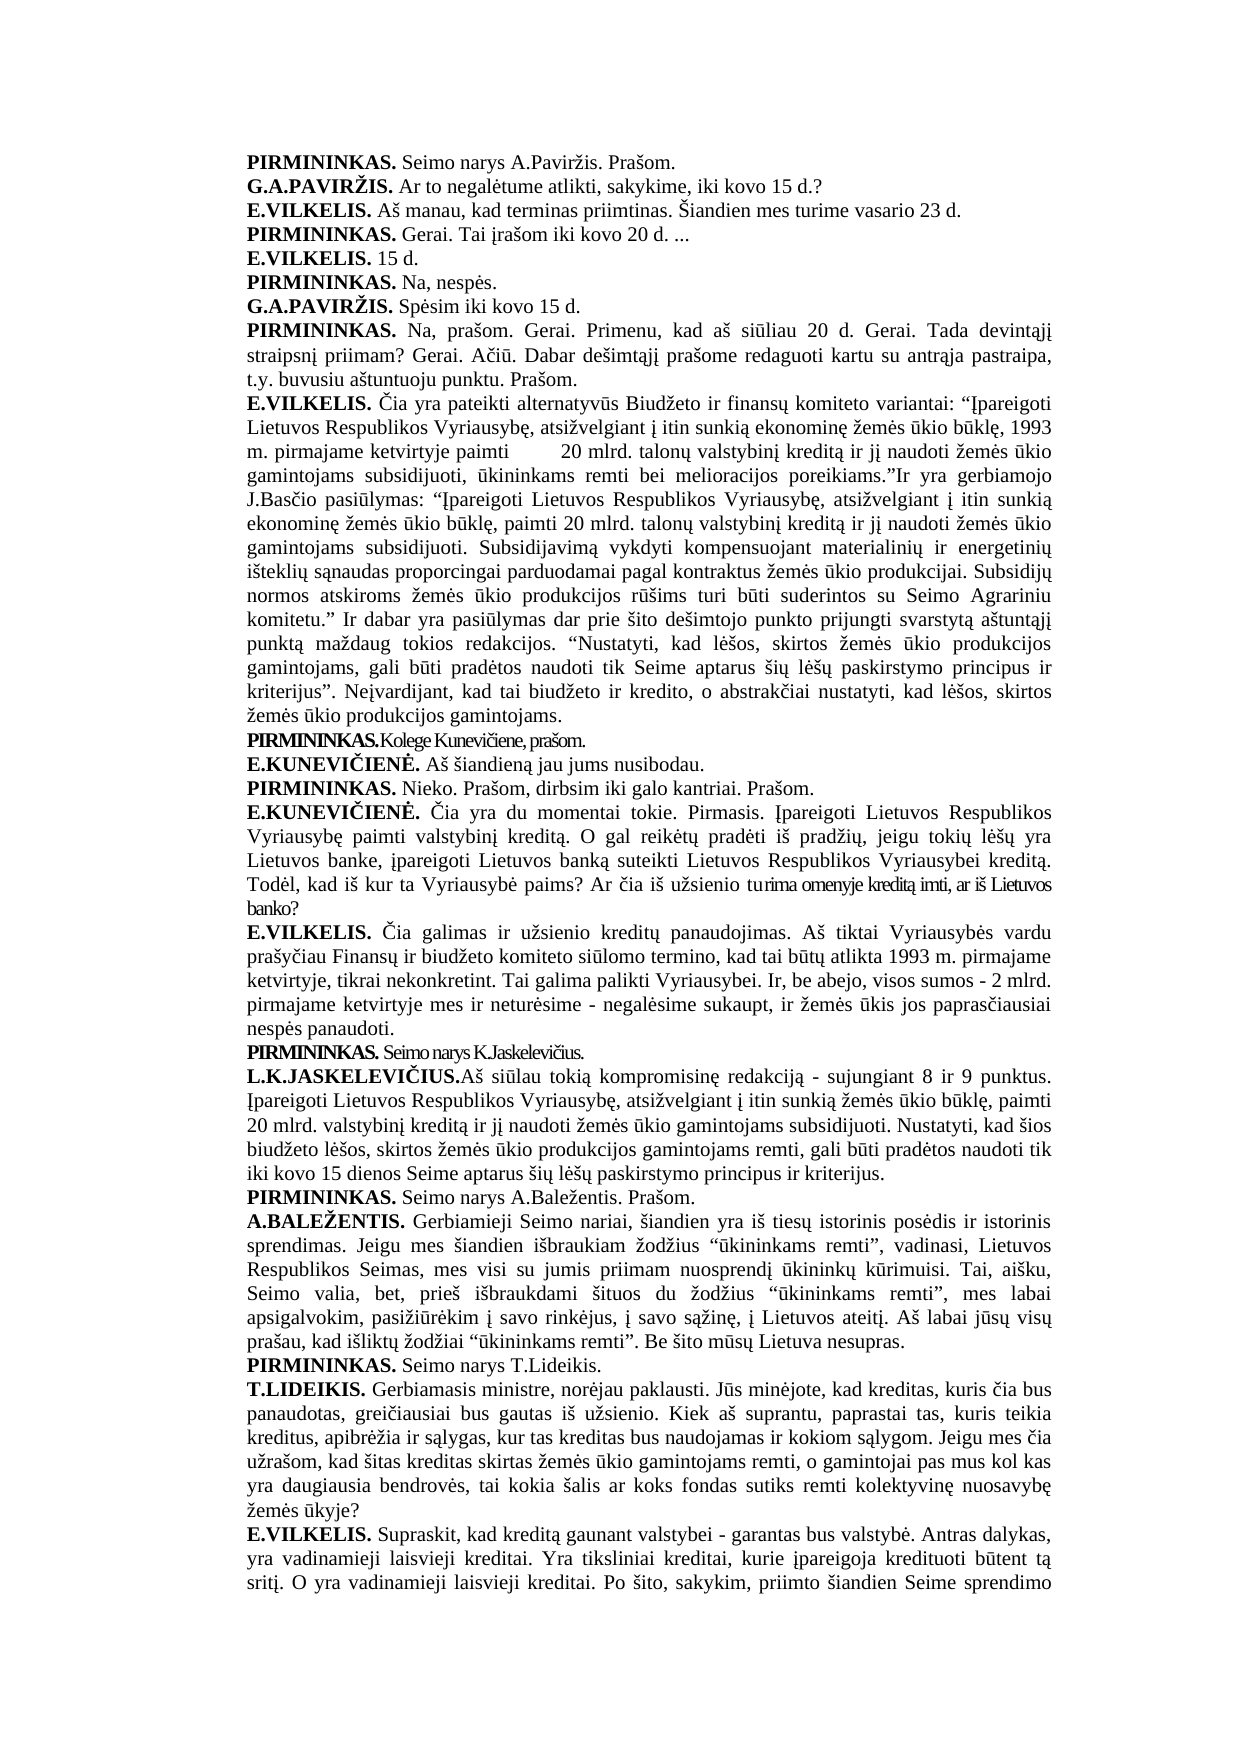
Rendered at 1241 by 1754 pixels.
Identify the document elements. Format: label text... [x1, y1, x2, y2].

text A.BALEŽENTIS. Gerbiamieji Seimo nariai, šiandien yra iš tiesų istorinis posėdis ir istorinis sprendimas. Jeigu mes šiandien išbraukiam žodžius “ūkininkams remti”, vadinasi, Lietuvos Respublikos Seimas, mes visi su jumis priimam nuosprendį ūkininkų kūrimuisi. Tai, aišku, Seimo valia, bet, prieš išbraukdami šituos du žodžius “ūkininkams remti”, mes labai apsigalvokim, pasižiūrėkim į savo rinkėjus, į savo sąžinę, į Lietuvos ateitį. Aš labai jūsų visų prašau, kad išliktų žodžiai “ūkininkams remti”. Be šito mūsų Lietuva nesupras. [247, 1209, 1053, 1353]
text E.VILKELIS. Aš manau, kad terminas priimtinas. Šiandien mes turime vasario 23 d. [247, 198, 1053, 222]
text PIRMININKAS. Nieko. Prašom, dirbsim iki galo kantriai. Prašom. [247, 776, 1053, 800]
text PIRMININKAS. Seimo narys K.Jaskelevičius. [247, 1040, 1053, 1064]
text PIRMININKAS. Na, prašom. Gerai. Primenu, kad aš siūliau 20 d. Gerai. Tada devintąjį straipsnį priimam? Gerai. Ačiū. Dabar dešimtąjį prašome redaguoti kartu su antrąja pastraipa, t.y. buvusiu aštuntuoju punktu. Prašom. [247, 318, 1053, 391]
text E.VILKELIS. Čia galimas ir užsienio kreditų panaudojimas. Aš tiktai Vyriausybės vardu prašyčiau Finansų ir biudžeto komiteto siūlomo termino, kad tai būtų atlikta 1993 m. pirmajame ketvirtyje, tikrai nekonkretint. Tai galima palikti Vyriausybei. Ir, be abejo, visos sumos - 2 mlrd. pirmajame ketvirtyje mes ir neturėsime - negalėsime sukaupt, ir žemės ūkis jos paprasčiausiai nespės panaudoti. [247, 920, 1053, 1040]
text E.VILKELIS. 15 d. [247, 246, 1053, 270]
text G.A.PAVIRŽIS. Ar to negalėtume atlikti, sakykime, iki kovo 15 d.? [247, 174, 1053, 198]
text E.VILKELIS. Čia yra pateikti alternatyvūs Biudžeto ir finansų komiteto variantai: “Įpareigoti Lietuvos Respublikos Vyriausybę, atsižvelgiant į itin sunkią ekonominę žemės ūkio būklę, 1993 m. pirmajame ketvirtyje paimti 20 mlrd. talonų valstybinį kreditą ir jį naudoti žemės ūkio gamintojams subsidijuoti, ūkininkams remti bei melioracijos poreikiams.”Ir yra gerbiamojo J.Basčio pasiūlymas: “Įpareigoti Lietuvos Respublikos Vyriausybę, atsižvelgiant į itin sunkią ekonominę žemės ūkio būklę, paimti 20 mlrd. talonų valstybinį kreditą ir jį naudoti žemės ūkio gamintojams subsidijuoti. Subsidijavimą vykdyti kompensuojant materialinių ir energetinių išteklių sąnaudas proporcingai parduodamai pagal kontraktus žemės ūkio produkcijai. Subsidijų normos atskiroms žemės ūkio produkcijos rūšims turi būti suderintos su Seimo Agrariniu komitetu.” Ir dabar yra pasiūlymas dar prie šito dešimtojo punkto prijungti svarstytą aštuntąjį punktą maždaug tokios redakcijos. “Nustatyti, kad lėšos, skirtos žemės ūkio produkcijos gamintojams, gali būti pradėtos naudoti tik Seime aptarus šių lėšų paskirstymo principus ir kriterijus”. Neįvardijant, kad tai biudžeto ir kredito, o abstrakčiai nustatyti, kad lėšos, skirtos žemės ūkio produkcijos gamintojams. [247, 391, 1053, 727]
text E.KUNEVIČIENĖ. Čia yra du momentai tokie. Pirmasis. Įpareigoti Lietuvos Respublikos Vyriausybę paimti valstybinį kreditą. O gal reikėtų pradėti iš pradžių, jeigu tokių lėšų yra Lietuvos banke, įpareigoti Lietuvos banką suteikti Lietuvos Respublikos Vyriausybei kreditą. Todėl, kad iš kur ta Vyriausybė paims? Ar čia iš užsienio turima omenyje kreditą imti, ar iš Lietuvos banko? [247, 800, 1053, 920]
text PIRMININKAS. Seimo narys A.Baležentis. Prašom. [247, 1185, 1053, 1209]
text E.VILKELIS. Supraskit, kad kreditą gaunant valstybei - garantas bus valstybė. Antras dalykas, yra vadinamieji laisvieji kreditai. Yra tiksliniai kreditai, kurie įpareigoja kredituoti būtent tą sritį. O yra vadinamieji laisvieji kreditai. Po šito, sakykim, priimto šiandien Seime sprendimo [247, 1522, 1053, 1594]
text PIRMININKAS.Kolege Kunevičiene, prašom. [247, 727, 1053, 752]
text E.KUNEVIČIENĖ. Aš šiandieną jau jums nusibodau. [247, 752, 1053, 776]
text L.K.JASKELEVIČIUS.Aš siūlau tokią kompromisinę redakciją - sujungiant 8 ir 9 punktus. Įpareigoti Lietuvos Respublikos Vyriausybę, atsižvelgiant į itin sunkią žemės ūkio būklę, paimti 20 mlrd. valstybinį kreditą ir jį naudoti žemės ūkio gamintojams subsidijuoti. Nustatyti, kad šios biudžeto lėšos, skirtos žemės ūkio produkcijos gamintojams remti, gali būti pradėtos naudoti tik iki kovo 15 dienos Seime aptarus šių lėšų paskirstymo principus ir kriterijus. [247, 1064, 1053, 1185]
text PIRMININKAS. Gerai. Tai įrašom iki kovo 20 d. ... [247, 222, 1053, 246]
text G.A.PAVIRŽIS. Spėsim iki kovo 15 d. [247, 294, 1053, 318]
text T.LIDEIKIS. Gerbiamasis ministre, norėjau paklausti. Jūs minėjote, kad kreditas, kuris čia bus panaudotas, greičiausiai bus gautas iš užsienio. Kiek aš suprantu, paprastai tas, kuris teikia kreditus, apibrėžia ir sąlygas, kur tas kreditas bus naudojamas ir kokiom sąlygom. Jeigu mes čia užrašom, kad šitas kreditas skirtas žemės ūkio gamintojams remti, o gamintojai pas mus kol kas yra daugiausia bendrovės, tai kokia šalis ar koks fondas sutiks remti kolektyvinę nuosavybę žemės ūkyje? [247, 1377, 1053, 1522]
text PIRMININKAS. Seimo narys T.Lideikis. [247, 1353, 1053, 1377]
text PIRMININKAS. Na, nespės. [247, 270, 1053, 294]
text PIRMININKAS. Seimo narys A.Paviržis. Prašom. [247, 150, 1053, 174]
